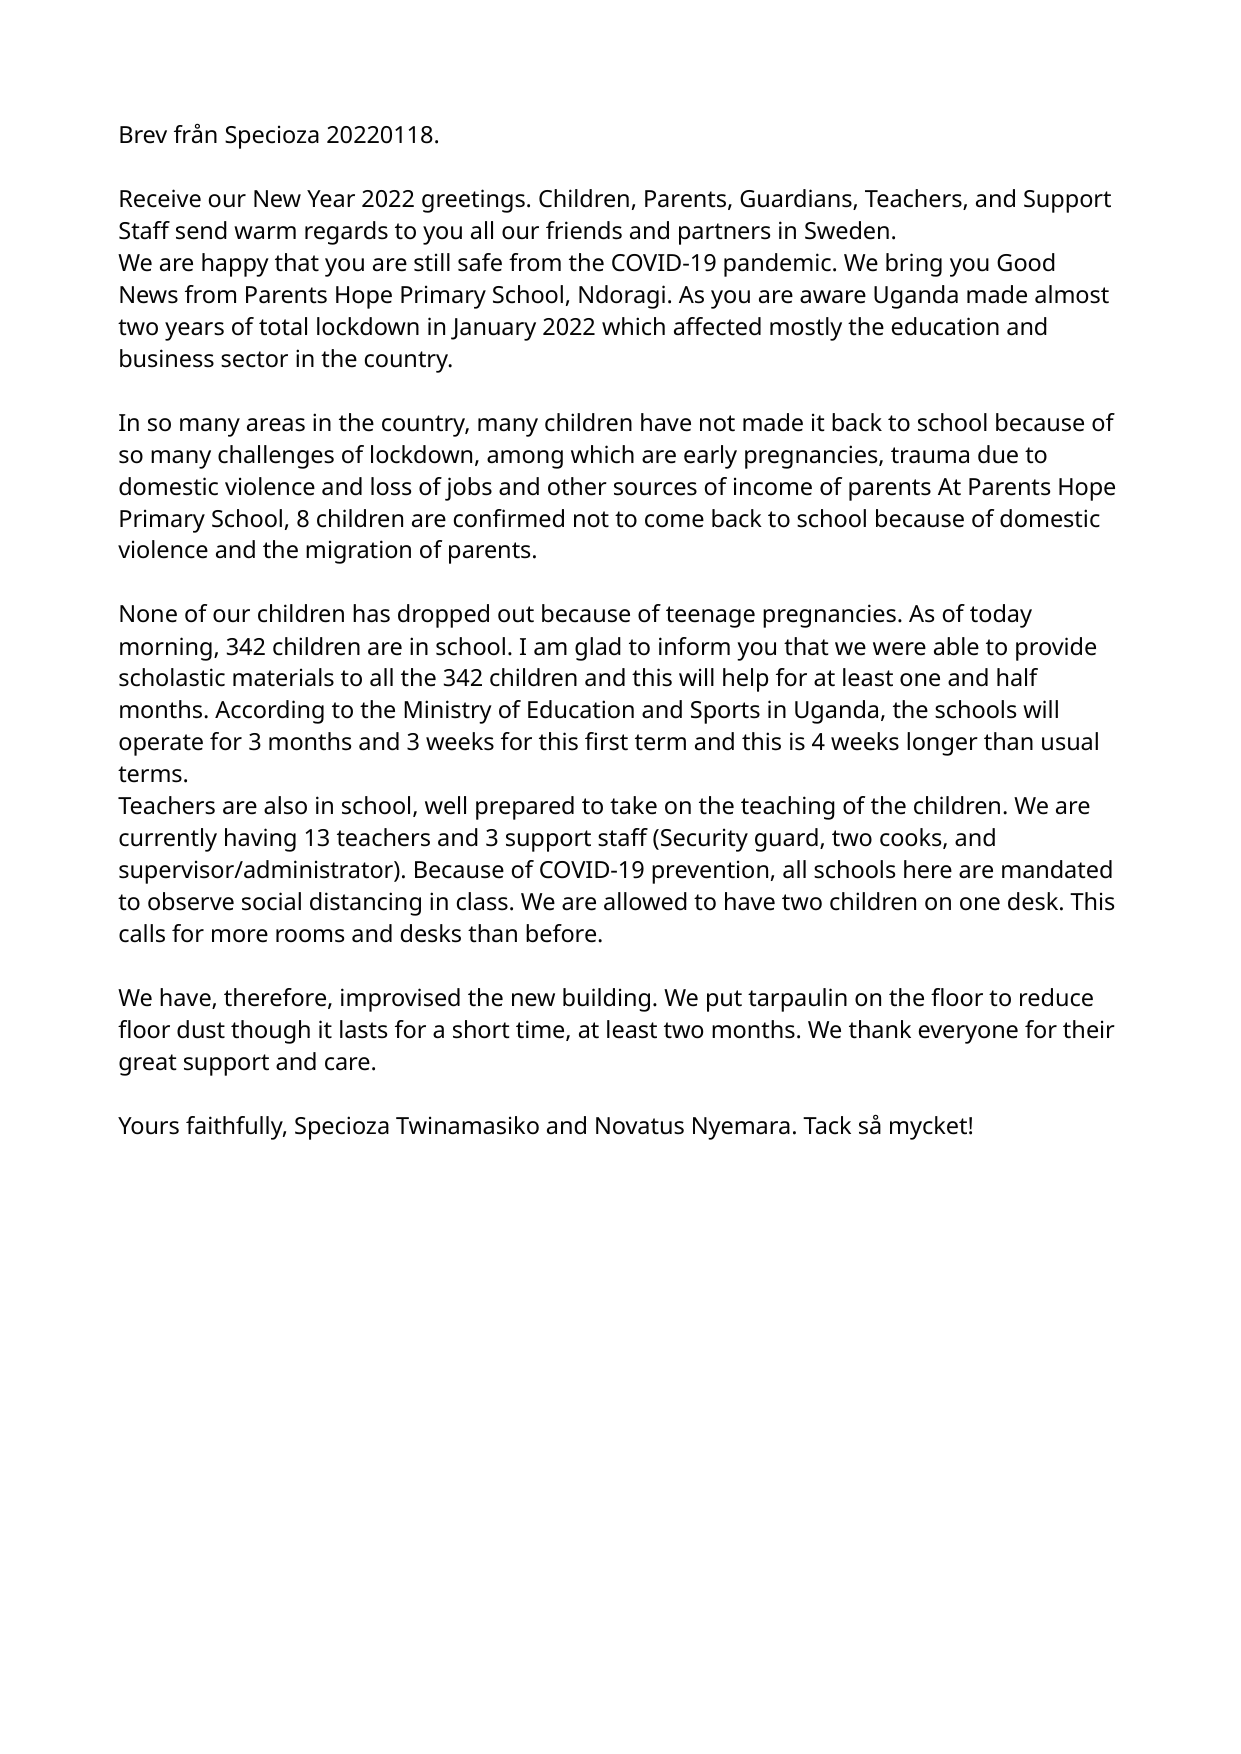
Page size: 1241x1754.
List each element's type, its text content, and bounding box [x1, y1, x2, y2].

text None of our children has dropped out because of teenage pregnancies. As of today morning, 342 children are in school. I am glad to inform you that we were able to provide scholastic materials to all the 342 children and this will help for at least one and half months. According to the Ministry of Education and Sports in Uganda, the schools will operate for 3 months and 3 weeks for this first term and this is 4 weeks longer than usual terms. [118, 598, 1122, 790]
text In so many areas in the country, many children have not made it back to school because of so many challenges of lockdown, among which are early pregnancies, trauma due to domestic violence and loss of jobs and other sources of income of parents At Parents Hope Primary School, 8 children are confirmed not to come back to school because of domestic violence and the migration of parents. [118, 406, 1122, 566]
text Receive our New Year 2022 greetings. Children, Parents, Guardians, Teachers, and Support Staff send warm regards to you all our friends and partners in Sweden. [118, 182, 1122, 246]
text Brev från Specioza 20220118. [118, 118, 1122, 150]
text Teachers are also in school, well prepared to take on the teaching of the children. We are currently having 13 teachers and 3 support staff (Security guard, two cooks, and supervisor/administrator). Because of COVID-19 prevention, all schools here are mandated to observe social distancing in class. We are allowed to have two children on one desk. This calls for more rooms and desks than before. [118, 790, 1122, 949]
text We have, therefore, improvised the new building. We put tarpaulin on the floor to reduce floor dust though it lasts for a short time, at least two months. We thank everyone for their great support and care. [118, 982, 1122, 1077]
text Yours faithfully, Specioza Twinamasiko and Novatus Nyemara. Tack så mycket! [118, 1109, 1122, 1141]
text We are happy that you are still safe from the COVID-19 pandemic. We bring you Good News from Parents Hope Primary School, Ndoragi. As you are aware Uganda made almost two years of total lockdown in January 2022 which affected mostly the education and business sector in the country. [118, 246, 1122, 374]
